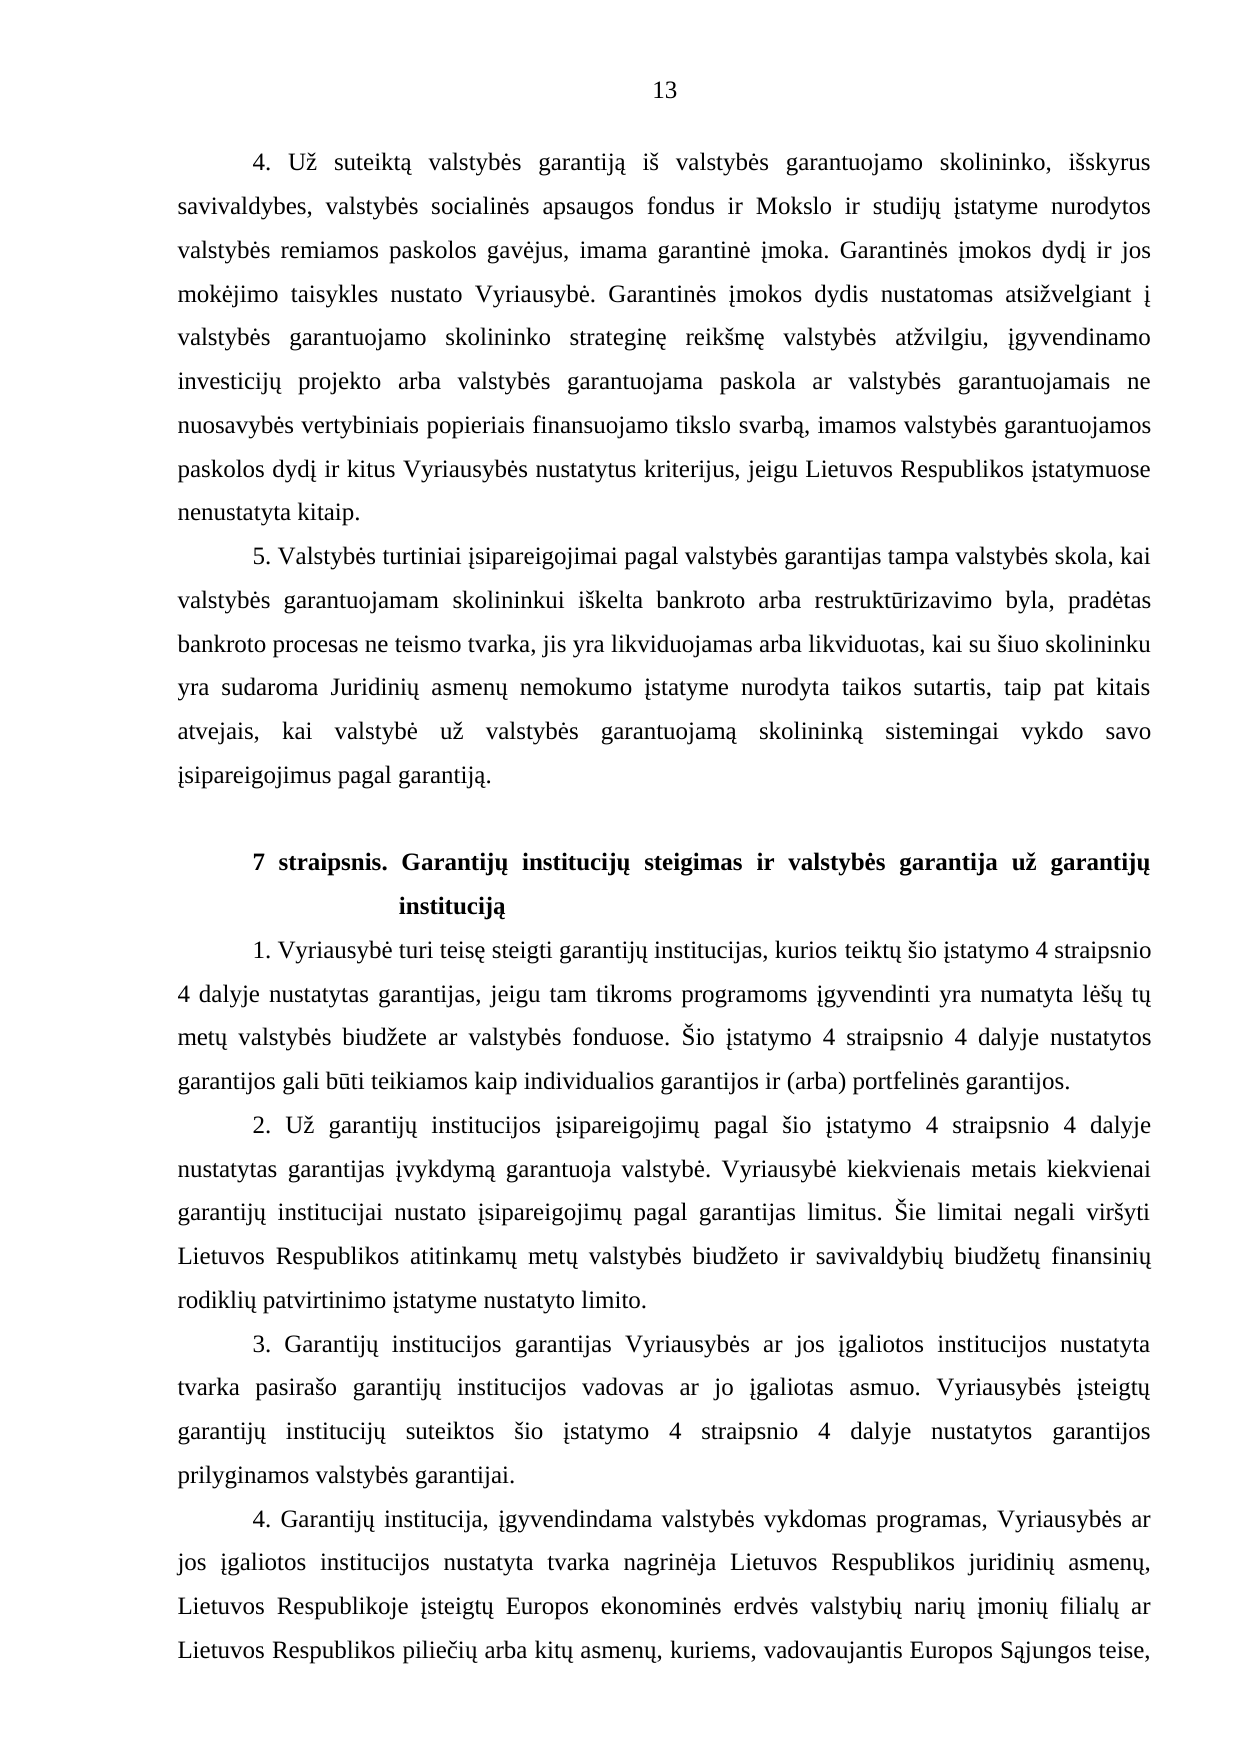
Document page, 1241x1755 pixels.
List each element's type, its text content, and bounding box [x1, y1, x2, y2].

text 4. Garantijų institucija, įgyvendindama valstybės vykdomas programas, Vyriausybės ar jos įgaliotos institucijos nustatyta tvarka nagrinėja Lietuvos Respublikos juridinių asmenų, Lietuvos Respublikoje įsteigtų Europos ekonominės erdvės valstybių narių įmonių filialų ar Lietuvos Respublikos piliečių arba kitų asmenų, kuriems, vadovaujantis Europos Sąjungos teise, [177, 1489, 1152, 1664]
text 2. Už garantijų institucijos įsipareigojimų pagal šio įstatymo 4 straipsnio 4 dalyje nustatytas garantijas įvykdymą garantuoja valstybė. Vyriausybė kiekvienais metais kiekvienai garantijų institucijai nustato įsipareigojimų pagal garantijas limitus. Šie limitai negali viršyti Lietuvos Respublikos atitinkamų metų valstybės biudžeto ir savivaldybių biudžetų finansinių rodiklių patvirtinimo įstatyme nustatyto limito. [177, 1095, 1152, 1314]
text 4. Už suteiktą valstybės garantiją iš valstybės garantuojamo skolininko, išskyrus savivaldybes, valstybės socialinės apsaugos fondus ir Mokslo ir studijų įstatyme nurodytos valstybės remiamos paskolos gavėjus, imama garantinė įmoka. Garantinės įmokos dydį ir jos mokėjimo taisykles nustato Vyriausybė. Garantinės įmokos dydis nustatomas atsižvelgiant į valstybės garantuojamo skolininko strateginę reikšmę valstybės atžvilgiu, įgyvendinamo investicijų projekto arba valstybės garantuojama paskola ar valstybės garantuojamais ne nuosavybės vertybiniais popieriais finansuojamo tikslo svarbą, imamos valstybės garantuojamos paskolos dydį ir kitus Vyriausybės nustatytus kriterijus, jeigu Lietuvos Respublikos įstatymuose nenustatyta kitaip. [177, 132, 1152, 526]
text 3. Garantijų institucijos garantijas Vyriausybės ar jos įgaliotos institucijos nustatyta tvarka pasirašo garantijų institucijos vadovas ar jo įgaliotas asmuo. Vyriausybės įsteigtų garantijų institucijų suteiktos šio įstatymo 4 straipsnio 4 dalyje nustatytos garantijos prilyginamos valstybės garantijai. [177, 1314, 1152, 1489]
text 5. Valstybės turtiniai įsipareigojimai pagal valstybės garantijas tampa valstybės skola, kai valstybės garantuojamam skolininkui iškelta bankroto arba restruktūrizavimo byla, pradėtas bankroto procesas ne teismo tvarka, jis yra likviduojamas arba likviduotas, kai su šiuo skolininku yra sudaroma Juridinių asmenų nemokumo įstatyme nurodyta taikos sutartis, taip pat kitais atvejais, kai valstybė už valstybės garantuojamą skolininką sistemingai vykdo savo įsipareigojimus pagal garantiją. [177, 526, 1152, 789]
text 7 straipsnis. Garantijų institucijų steigimas ir valstybės garantija už garantijų instituciją [252, 832, 1152, 920]
text 1. Vyriausybė turi teisę steigti garantijų institucijas, kurios teiktų šio įstatymo 4 straipsnio 4 dalyje nustatytas garantijas, jeigu tam tikroms programoms įgyvendinti yra numatyta lėšų tų metų valstybės biudžete ar valstybės fonduose. Šio įstatymo 4 straipsnio 4 dalyje nustatytos garantijos gali būti teikiamos kaip individualios garantijos ir (arba) portfelinės garantijos. [177, 920, 1152, 1095]
